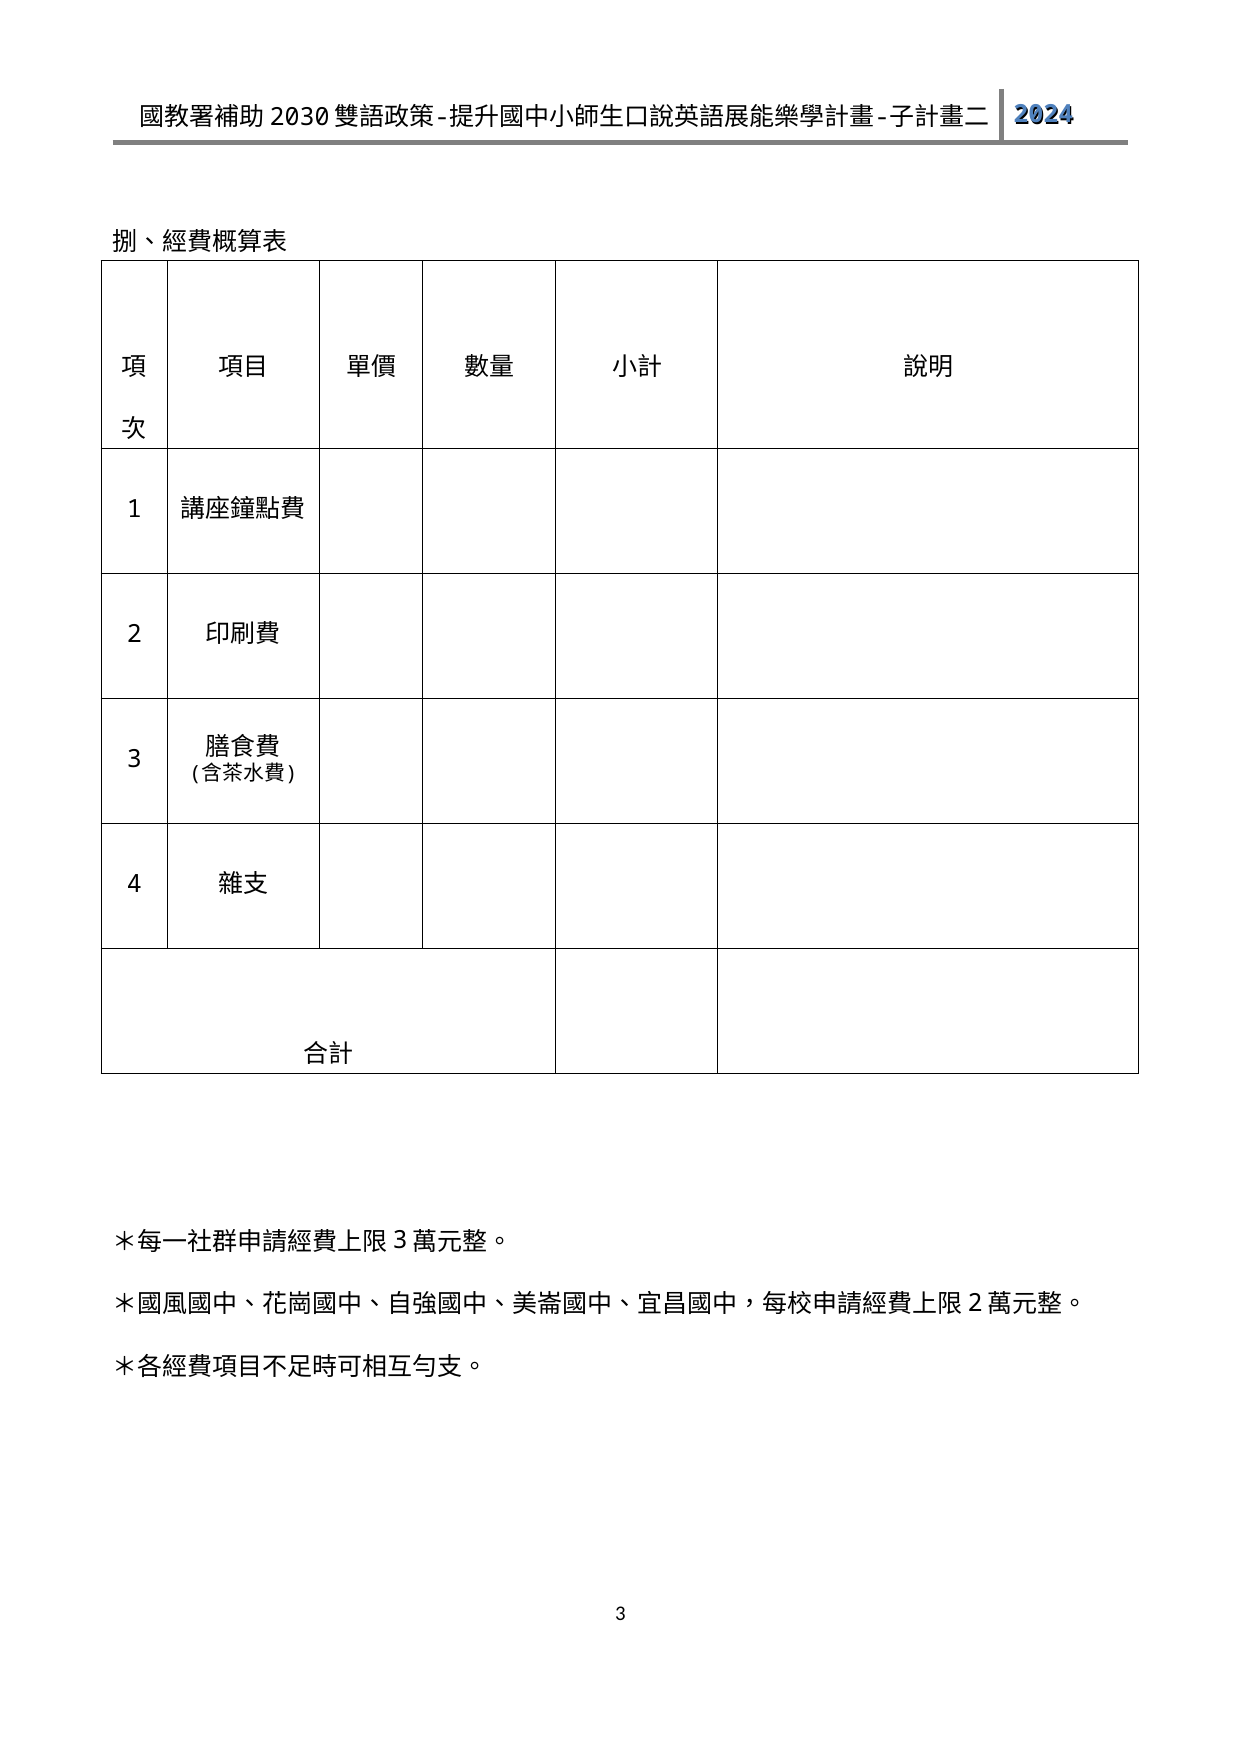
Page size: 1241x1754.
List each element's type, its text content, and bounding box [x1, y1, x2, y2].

table_cell 3 [102, 699, 167, 822]
table_header 小計 [556, 261, 717, 447]
table_cell 4 [102, 824, 167, 947]
table_cell [423, 824, 555, 947]
table_cell 合計 [102, 949, 555, 1072]
table_cell [718, 574, 1138, 697]
text ＊國風國中、花崗國中、自強國中、美崙國中、宜昌國中，每校申請經費上限2萬元整。 [112, 1260, 1128, 1322]
table_cell [718, 699, 1138, 822]
table_cell [556, 449, 717, 572]
table_cell [423, 699, 555, 822]
table_cell [718, 824, 1138, 947]
table_cell [320, 824, 422, 947]
table_cell [423, 449, 555, 572]
table_cell [320, 449, 422, 572]
table_cell 印刷費 [168, 574, 319, 697]
table_header 單價 [320, 261, 422, 447]
table_cell [423, 574, 555, 697]
table_header 項目 [168, 261, 319, 447]
table_cell 講座鐘點費 [168, 449, 319, 572]
text ＊各經費項目不足時可相互勻支。 [112, 1322, 1128, 1385]
table_header 項次 [102, 261, 167, 447]
table_cell [320, 699, 422, 822]
table_cell [718, 449, 1138, 572]
table_cell 1 [102, 449, 167, 572]
table_cell [556, 699, 717, 822]
table_cell 膳食費 (含茶水費) [168, 699, 319, 822]
table_cell 2 [102, 574, 167, 697]
table_cell [718, 949, 1138, 1072]
table_cell [556, 574, 717, 697]
table_header 數量 [423, 261, 555, 447]
table_header 說明 [718, 261, 1138, 447]
text 捌、經費概算表 [112, 197, 1128, 260]
table_cell 雜支 [168, 824, 319, 947]
text ＊每一社群申請經費上限3萬元整。 [112, 1197, 1128, 1260]
table_cell [556, 824, 717, 947]
table_cell [320, 574, 422, 697]
table_cell [556, 949, 717, 1072]
